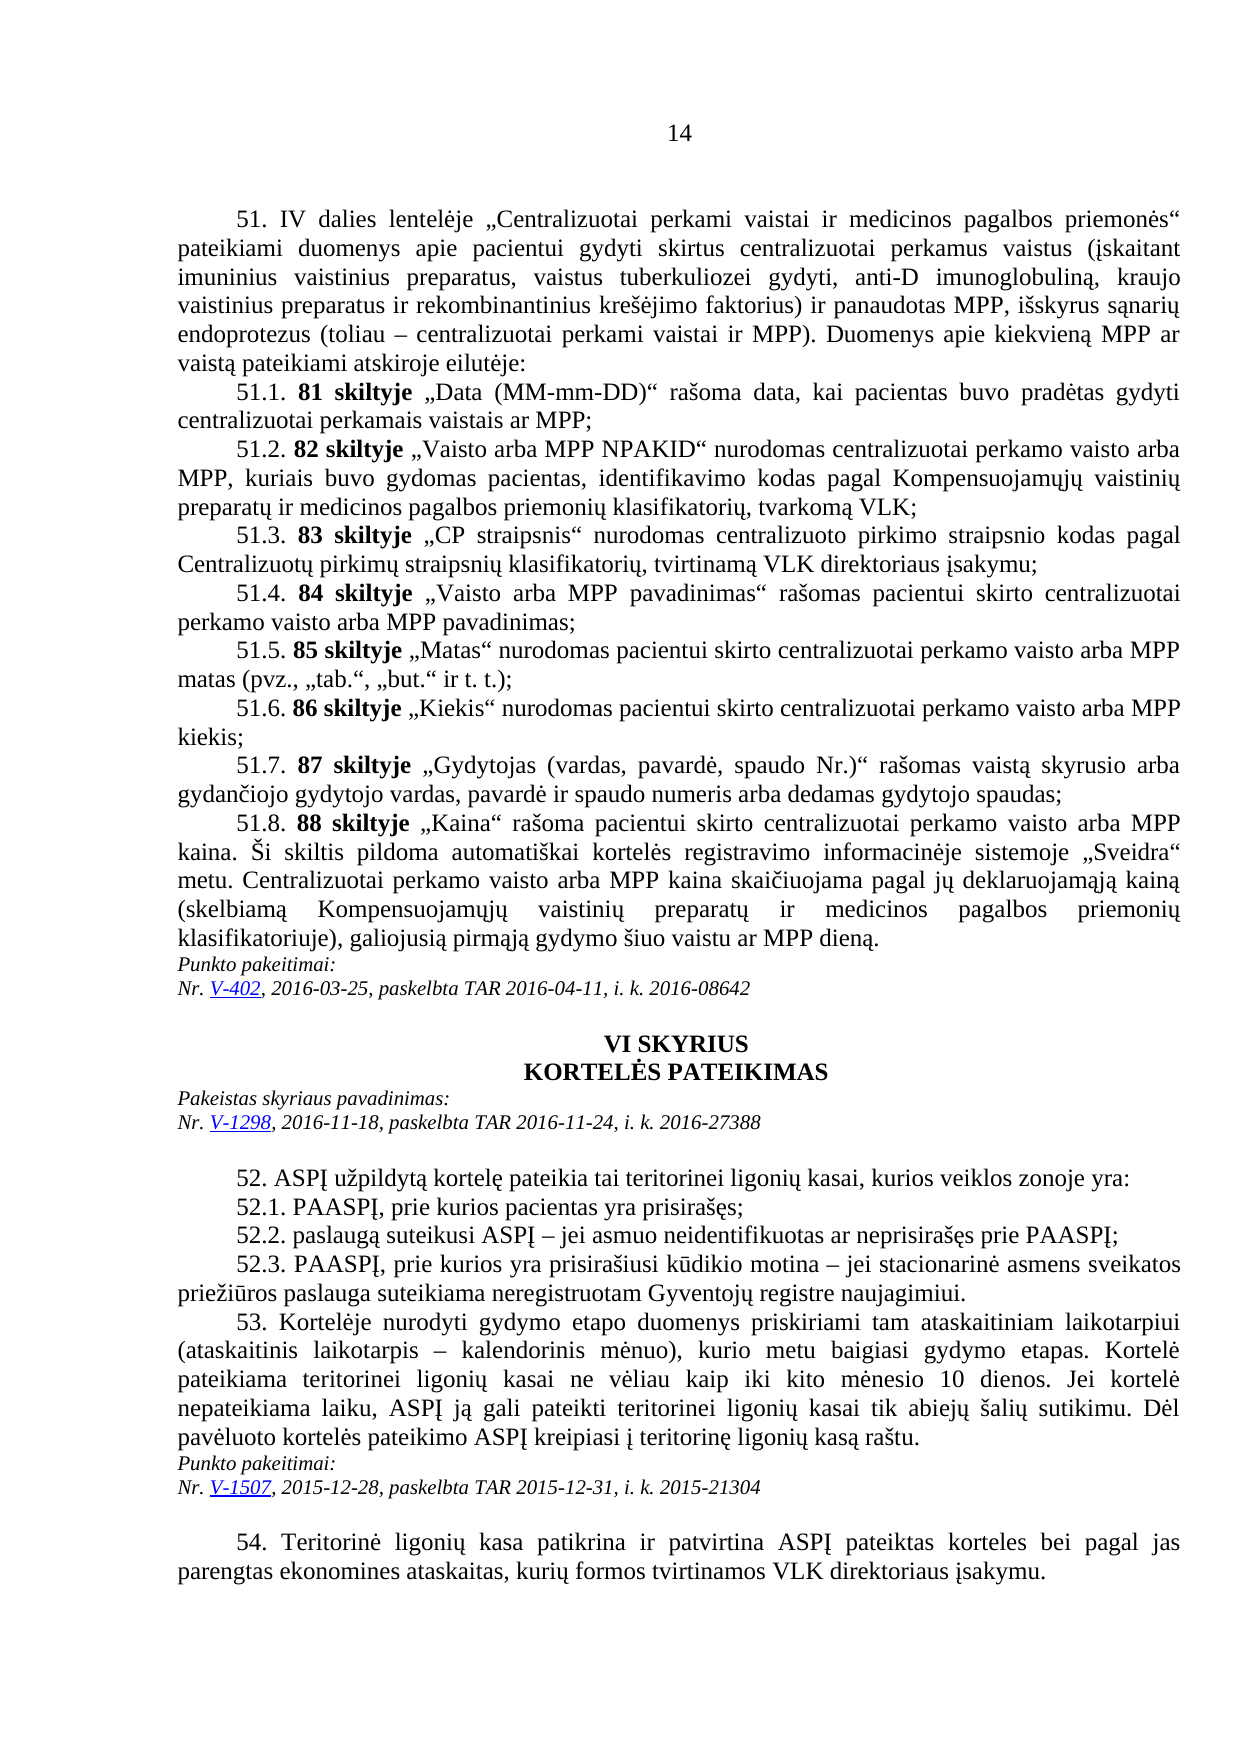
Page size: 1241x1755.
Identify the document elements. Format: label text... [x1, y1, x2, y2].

text 53. Kortelėje nurodyti gydymo etapo duomenys priskiriami tam ataskaitiniam laikotarpiui (ataskaitinis laikotarpis – kalendorinis mėnuo), kurio metu baigiasi gydymo etapas. Kortelė pateikiama teritorinei ligonių kasai ne vėliau kaip iki kito mėnesio 10 dienos. Jei kortelė nepateikiama laiku, ASPĮ ją gali pateikti teritorinei ligonių kasai tik abiejų šalių sutikimu. Dėl pavėluoto kortelės pateikimo ASPĮ kreipiasi į teritorinę ligonių kasą raštu. [177, 1307, 1181, 1451]
text Pakeistas skyriaus pavadinimas: [177, 1086, 1181, 1110]
text 51.4. 84 skiltyje „Vaisto arba MPP pavadinimas“ rašomas pacientui skirto centralizuotai perkamo vaisto arba MPP pavadinimas; [177, 578, 1181, 636]
text 51.2. 82 skiltyje „Vaisto arba MPP NPAKID“ nurodomas centralizuotai perkamo vaisto arba MPP, kuriais buvo gydomas pacientas, identifikavimo kodas pagal Kompensuojamųjų vaistinių preparatų ir medicinos pagalbos priemonių klasifikatorių, tvarkomą VLK; [177, 434, 1181, 521]
text 51.6. 86 skiltyje „Kiekis“ nurodomas pacientui skirto centralizuotai perkamo vaisto arba MPP kiekis; [177, 693, 1181, 751]
text 51. IV dalies lentelėje „Centralizuotai perkami vaistai ir medicinos pagalbos priemonės“ pateikiami duomenys apie pacientui gydyti skirtus centralizuotai perkamus vaistus (įskaitant imuninius vaistinius preparatus, vaistus tuberkuliozei gydyti, anti-D imunoglobuliną, kraujo vaistinius preparatus ir rekombinantinius krešėjimo faktorius) ir panaudotas MPP, išskyrus sąnarių endoprotezus (toliau – centralizuotai perkami vaistai ir MPP). Duomenys apie kiekvieną MPP ar vaistą pateikiami atskiroje eilutėje: [177, 204, 1181, 377]
text Nr. V-402, 2016-03-25, paskelbta TAR 2016-04-11, i. k. 2016-08642 [177, 976, 1181, 1000]
text 51.5. 85 skiltyje „Matas“ nurodomas pacientui skirto centralizuotai perkamo vaisto arba MPP matas (pvz., „tab.“, „but.“ ir t. t.); [177, 636, 1181, 693]
text Punkto pakeitimai: [177, 952, 1181, 976]
text VI SKYRIUS KORTELĖS PATEIKIMAS [177, 1029, 1181, 1086]
text 51.1. 81 skiltyje „Data (MM-mm-DD)“ rašoma data, kai pacientas buvo pradėtas gydyti centralizuotai perkamais vaistais ar MPP; [177, 377, 1181, 434]
text Punkto pakeitimai: [177, 1451, 1181, 1475]
text 52. ASPĮ užpildytą kortelę pateikia tai teritorinei ligonių kasai, kurios veiklos zonoje yra: [177, 1163, 1181, 1192]
text 54. Teritorinė ligonių kasa patikrina ir patvirtina ASPĮ pateiktas korteles bei pagal jas parengtas ekonomines ataskaitas, kurių formos tvirtinamos VLK direktoriaus įsakymu. [177, 1527, 1181, 1585]
text 51.7. 87 skiltyje „Gydytojas (vardas, pavardė, spaudo Nr.)“ rašomas vaistą skyrusio arba gydančiojo gydytojo vardas, pavardė ir spaudo numeris arba dedamas gydytojo spaudas; [177, 751, 1181, 808]
text 52.2. paslaugą suteikusi ASPĮ – jei asmuo neidentifikuotas ar neprisirašęs prie PAASPĮ; [177, 1221, 1181, 1249]
text 52.1. PAASPĮ, prie kurios pacientas yra prisirašęs; [177, 1192, 1181, 1221]
text Nr. V-1507, 2015-12-28, paskelbta TAR 2015-12-31, i. k. 2015-21304 [177, 1475, 1181, 1499]
text Nr. V-1298, 2016-11-18, paskelbta TAR 2016-11-24, i. k. 2016-27388 [177, 1110, 1181, 1134]
text 52.3. PAASPĮ, prie kurios yra prisirašiusi kūdikio motina – jei stacionarinė asmens sveikatos priežiūros paslauga suteikiama neregistruotam Gyventojų registre naujagimiui. [177, 1249, 1181, 1307]
text 51.3. 83 skiltyje „CP straipsnis“ nurodomas centralizuoto pirkimo straipsnio kodas pagal Centralizuotų pirkimų straipsnių klasifikatorių, tvirtinamą VLK direktoriaus įsakymu; [177, 521, 1181, 578]
text 51.8. 88 skiltyje „Kaina“ rašoma pacientui skirto centralizuotai perkamo vaisto arba MPP kaina. Ši skiltis pildoma automatiškai kortelės registravimo informacinėje sistemoje „Sveidra“ metu. Centralizuotai perkamo vaisto arba MPP kaina skaičiuojama pagal jų deklaruojamąją kainą (skelbiamą Kompensuojamųjų vaistinių preparatų ir medicinos pagalbos priemonių klasifikatoriuje), galiojusią pirmąją gydymo šiuo vaistu ar MPP dieną. [177, 808, 1181, 952]
